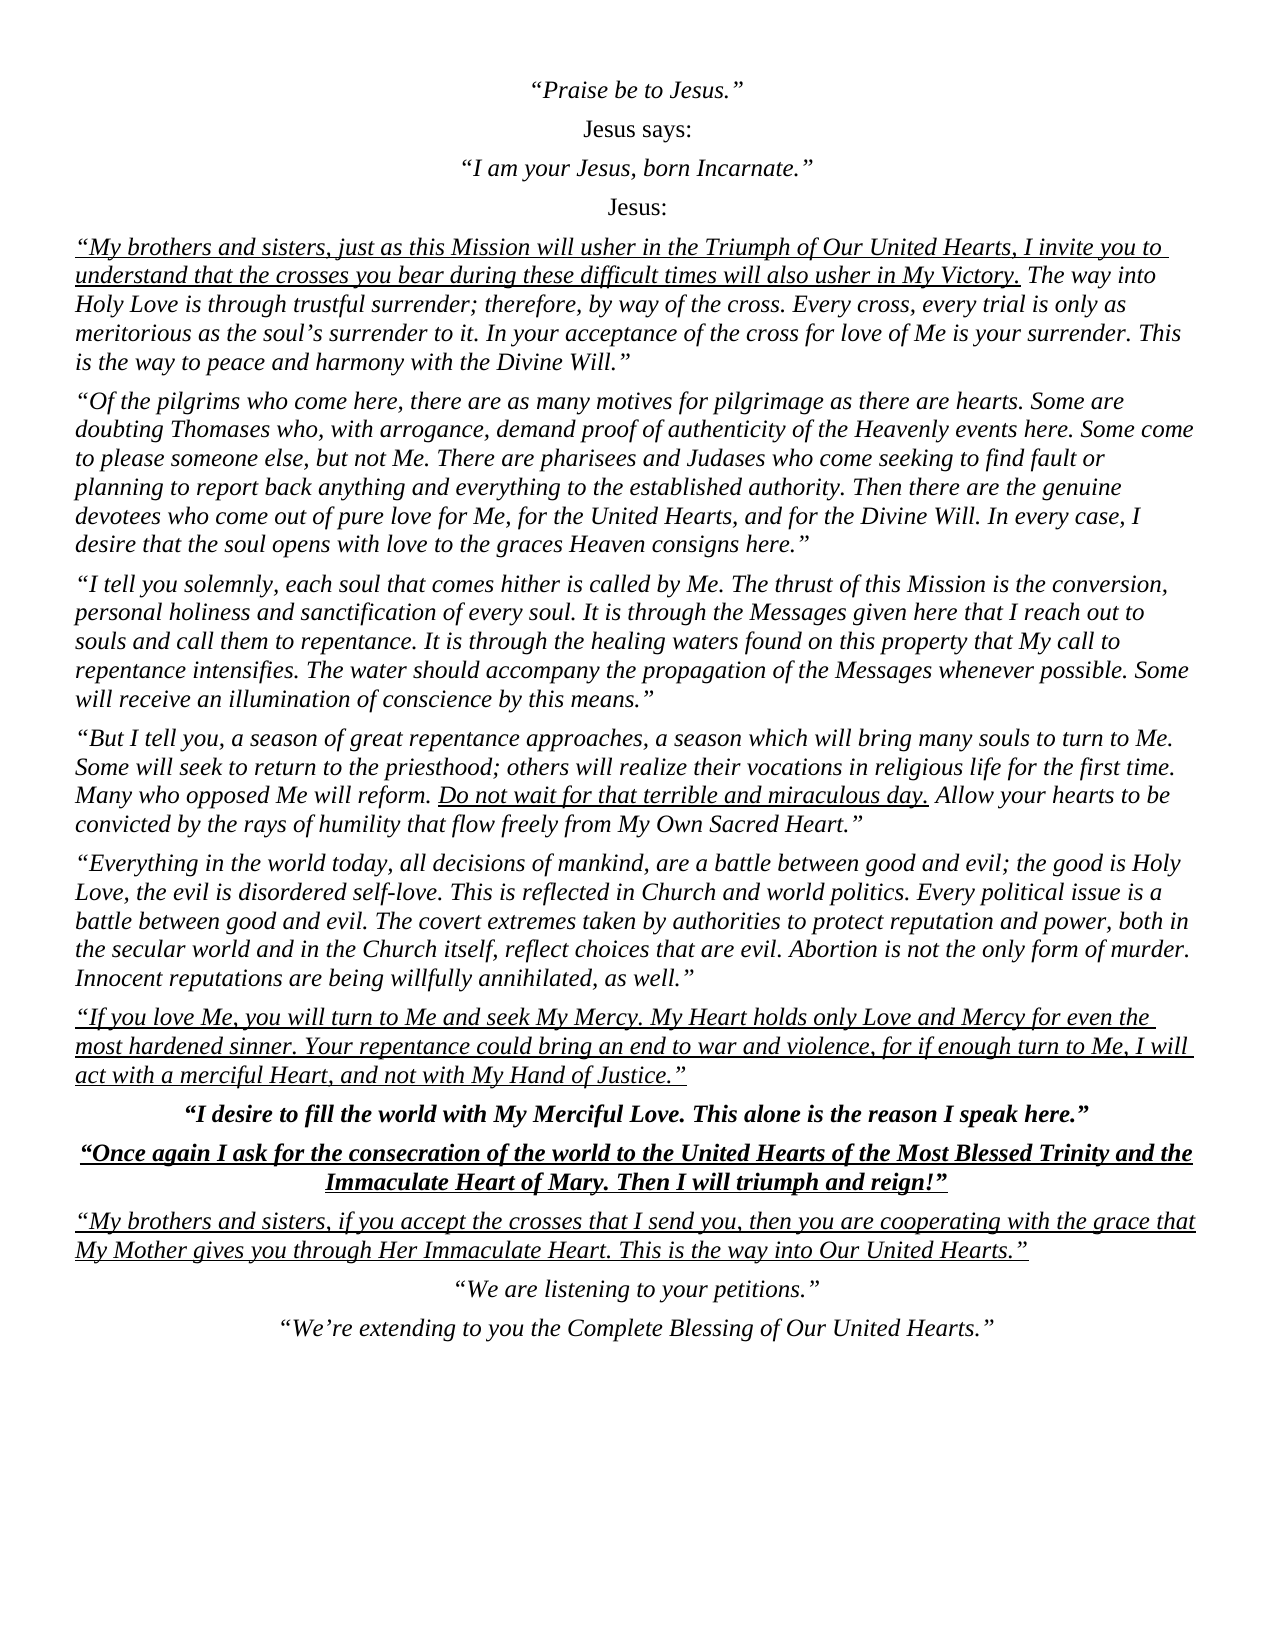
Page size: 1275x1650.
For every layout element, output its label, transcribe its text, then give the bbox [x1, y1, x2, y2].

text “Once again I ask for the consecration of the world to the United Hearts of the Most Blessed Trinity and the Immaculate Heart of Mary. Then I will triumph and reign!” [75, 1138, 1200, 1196]
text “We’re extending to you the Complete Blessing of Our United Hearts.” [75, 1313, 1200, 1342]
text “But I tell you, a season of great repentance approaches, a season which will bring many souls to turn to Me. Some will seek to return to the priesthood; others will realize their vocations in religious life for the first time. Many who opposed Me will reform. Do not wait for that terrible and miraculous day. Allow your hearts to be convicted by the rays of humility that flow freely from My Own Sacred Heart.” [75, 723, 1200, 838]
text “If you love Me, you will turn to Me and seek My Mercy. My Heart holds only Love and Mercy for even the most hardened sinner. Your repentance could bring an end to war and violence, for if enough turn to Me, I will act with a merciful Heart, and not with My Hand of Justice.” [75, 1002, 1200, 1089]
text “Everything in the world today, all decisions of mankind, are a battle between good and evil; the good is Holy Love, the evil is disordered self-love. This is reflected in Church and world politics. Every political issue is a battle between good and evil. The covert extremes taken by authorities to protect reputation and power, both in the secular world and in the Church itself, reflect choices that are evil. Abortion is not the only form of murder. Innocent reputations are being willfully annihilated, as well.” [75, 848, 1200, 992]
text “I tell you solemnly, each soul that comes hither is called by Me. The thrust of this Mission is the conversion, personal holiness and sanctification of every soul. It is through the Messages given here that I reach out to souls and call them to repentance. It is through the healing waters found on this property that My call to repentance intensifies. The water should accompany the propagation of the Messages whenever possible. Some will receive an illumination of conscience by this means.” [75, 569, 1200, 712]
text “Praise be to Jesus.” [75, 75, 1200, 104]
text “I am your Jesus, born Incarnate.” [75, 153, 1200, 182]
text “Of the pilgrims who come here, there are as many motives for pilgrimage as there are hearts. Some are doubting Thomases who, with arrogance, demand proof of authenticity of the Heavenly events here. Some come to please someone else, but not Me. There are pharisees and Judases who come seeking to find fault or planning to report back anything and everything to the established authority. Then there are the genuine devotees who come out of pure love for Me, for the United Hearts, and for the Divine Will. In every case, I desire that the soul opens with love to the graces Heaven consigns here.” [75, 386, 1200, 558]
text “My brothers and sisters, just as this Mission will usher in the Triumph of Our United Hearts, I invite you to understand that the crosses you bear during these difficult times will also usher in My Victory. The way into Holy Love is through trustful surrender; therefore, by way of the cross. Every cross, every trial is only as meritorious as the soul’s surrender to it. In your acceptance of the cross for love of Me is your surrender. This is the way to peace and harmony with the Divine Will.” [75, 232, 1200, 375]
text “We are listening to your petitions.” [75, 1274, 1200, 1303]
text “I desire to fill the world with My Merciful Love. This alone is the reason I speak here.” [75, 1099, 1200, 1128]
text Jesus: [75, 192, 1200, 221]
text “My brothers and sisters, if you accept the crosses that I send you, then you are cooperating with the grace that My Mother gives you through Her Immaculate Heart. This is the way into Our United Hearts.” [75, 1206, 1200, 1264]
text Jesus says: [75, 114, 1200, 143]
